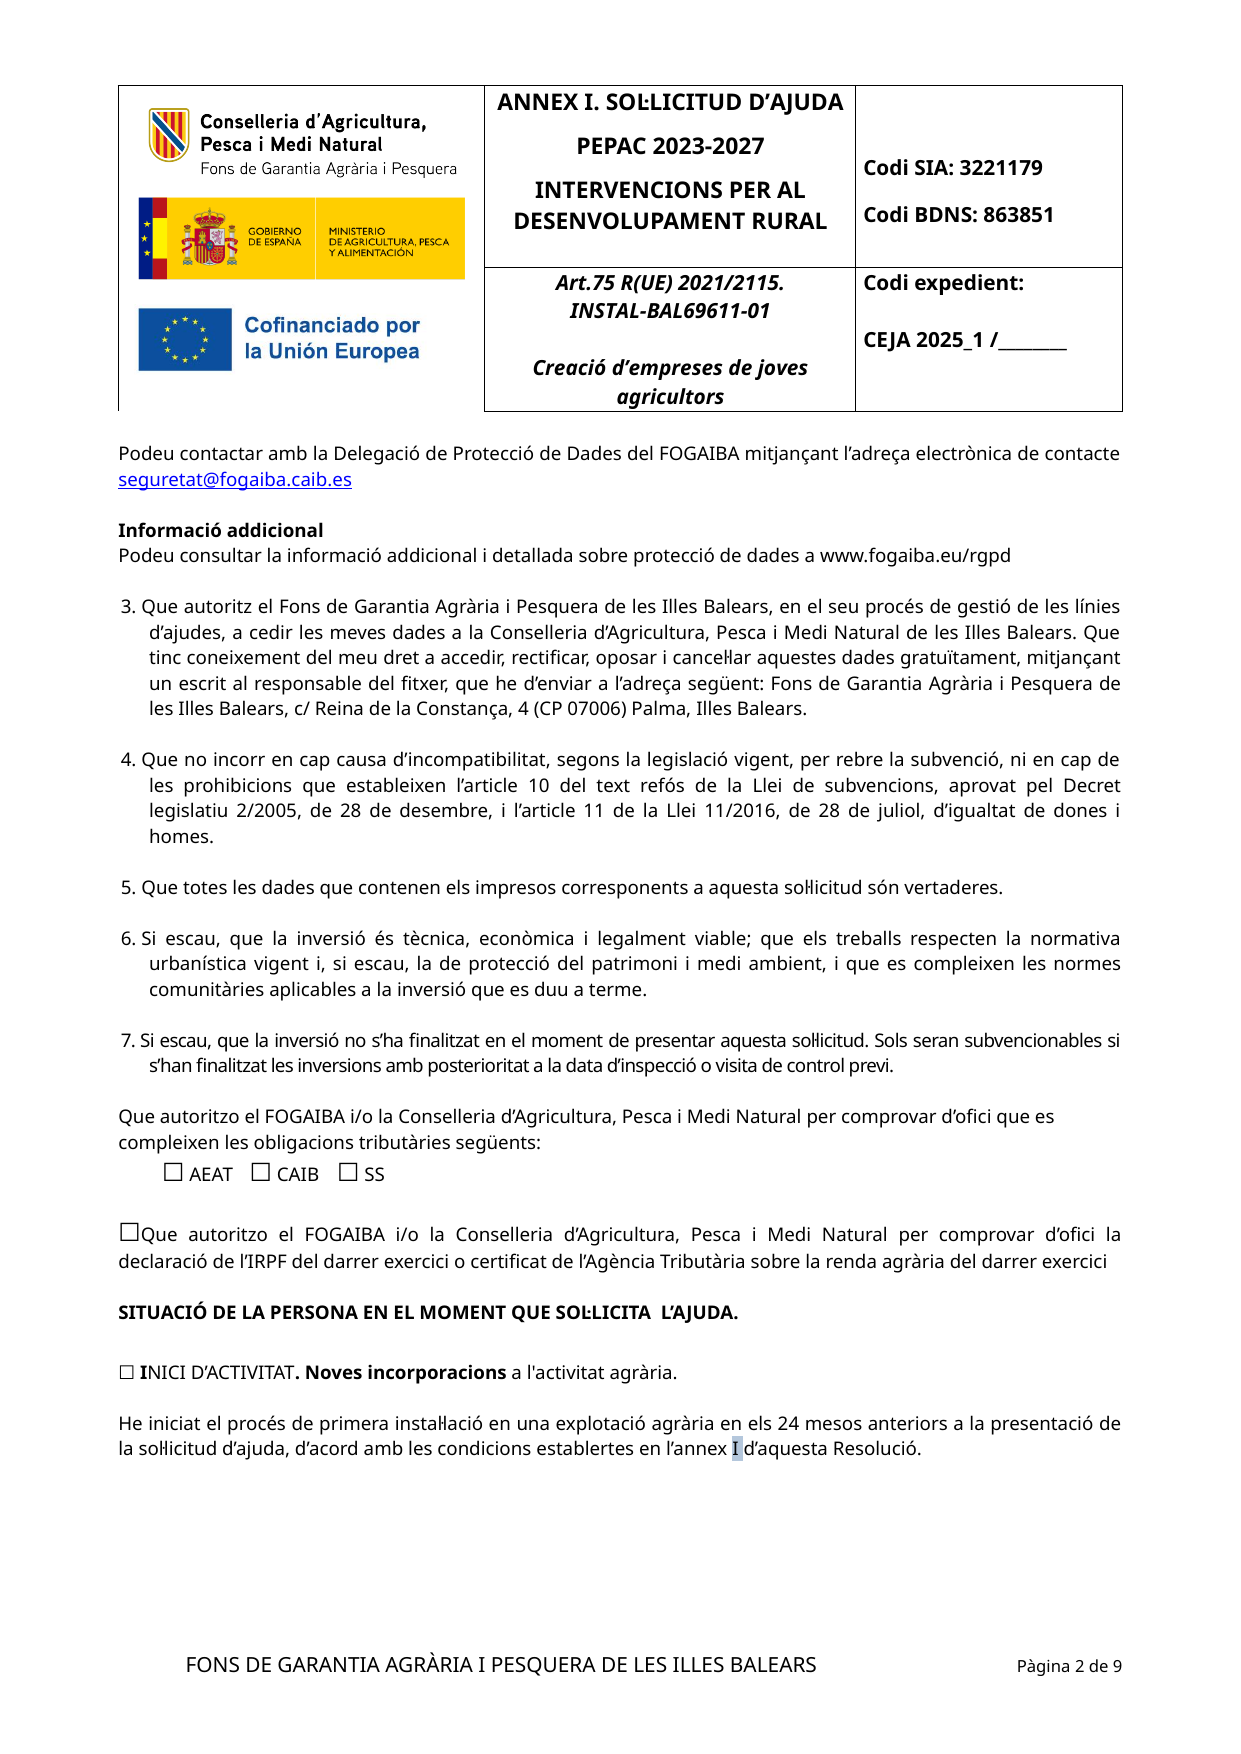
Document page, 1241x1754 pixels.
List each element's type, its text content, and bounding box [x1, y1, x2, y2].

list Que autoritz el Fons de Garantia Agrària i Pesquera de les Illes Balears, en el seu procés de gestió de les línies d’ajudes, a cedir les meves dades a la Conselleria d’Agricultura, Pesca i Medi Natural de les Illes Balears. Que tinc coneixement del meu dret a accedir, rectificar, oposar i cancel·lar aquestes dades gratuïtament, mitjançant un escrit al responsable del fitxer, que he d’enviar a l’adreça següent: Fons de Garantia Agrària i Pesquera de les Illes Balears, c/ Reina de la Constança, 4 (CP 07006) Palma, Illes Balears. [121, 593, 1122, 721]
list Si escau, que la inversió és tècnica, econòmica i legalment viable; que els treballs respecten la normativa urbanística vigent i, si escau, la de protecció del patrimoni i medi ambient, i que es compleixen les normes comunitàries aplicables a la inversió que es duu a terme. [121, 925, 1122, 1002]
text Que autoritzo el FOGAIBA i/o la Conselleria d’Agricultura, Pesca i Medi Natural per comprovar d’ofici que es compleixen les obligacions tributàries següents: [118, 1104, 1122, 1155]
text Podeu contactar amb la Delegació de Protecció de Dades del FOGAIBA mitjançant l’adreça electrònica de contacte seguretat@fogaiba.caib.es [118, 440, 1122, 491]
list Que no incorr en cap causa d’incompatibilitat, segons la legislació vigent, per rebre la subvenció, ni en cap de les prohibicions que estableixen l’article 10 del text refós de la Llei de subvencions, aprovat pel Decret legislatiu 2/2005, de 28 de desembre, i l’article 11 de la Llei 11/2016, de 28 de juliol, d’igualtat de dones i homes. [121, 747, 1122, 849]
text ☐ INICI D’ACTIVITAT. Noves incorporacions a l'activitat agrària. [118, 1359, 1122, 1385]
text Informació addicional [118, 517, 1122, 542]
picture [136, 195, 467, 281]
text He iniciat el procés de primera instal·lació en una explotació agrària en els 24 mesos anteriors a la presentació de la sol·licitud d’ajuda, d’acord amb les condicions establertes en l’annex I d’aquesta Resolució. [118, 1410, 1122, 1461]
text SITUACIÓ DE LA PERSONA EN EL MOMENT QUE SOL·LICITA L’AJUDA. [118, 1299, 1122, 1325]
list Que totes les dades que contenen els impresos corresponents a aquesta sol·licitud són vertaderes. [121, 874, 1122, 900]
picture [134, 304, 469, 375]
picture [137, 104, 468, 182]
text ☐Que autoritzo el FOGAIBA i/o la Conselleria d’Agricultura, Pesca i Medi Natural per comprovar d’ofici la declaració de l’IRPF del darrer exercici o certificat de l’Agència Tributària sobre la renda agrària del darrer exercici [118, 1214, 1122, 1274]
text ☐ AEAT ☐ CAIB ☐ SS [118, 1155, 1122, 1189]
text Podeu consultar la informació addicional i detallada sobre protecció de dades a www.fogaiba.eu/rgpd [118, 542, 1122, 568]
list Si escau, que la inversió no s’ha finalitzat en el moment de presentar aquesta sol·licitud. Sols seran subvencionables si s’han finalitzat les inversions amb posterioritat a la data d’inspecció o visita de control previ. [121, 1027, 1122, 1078]
